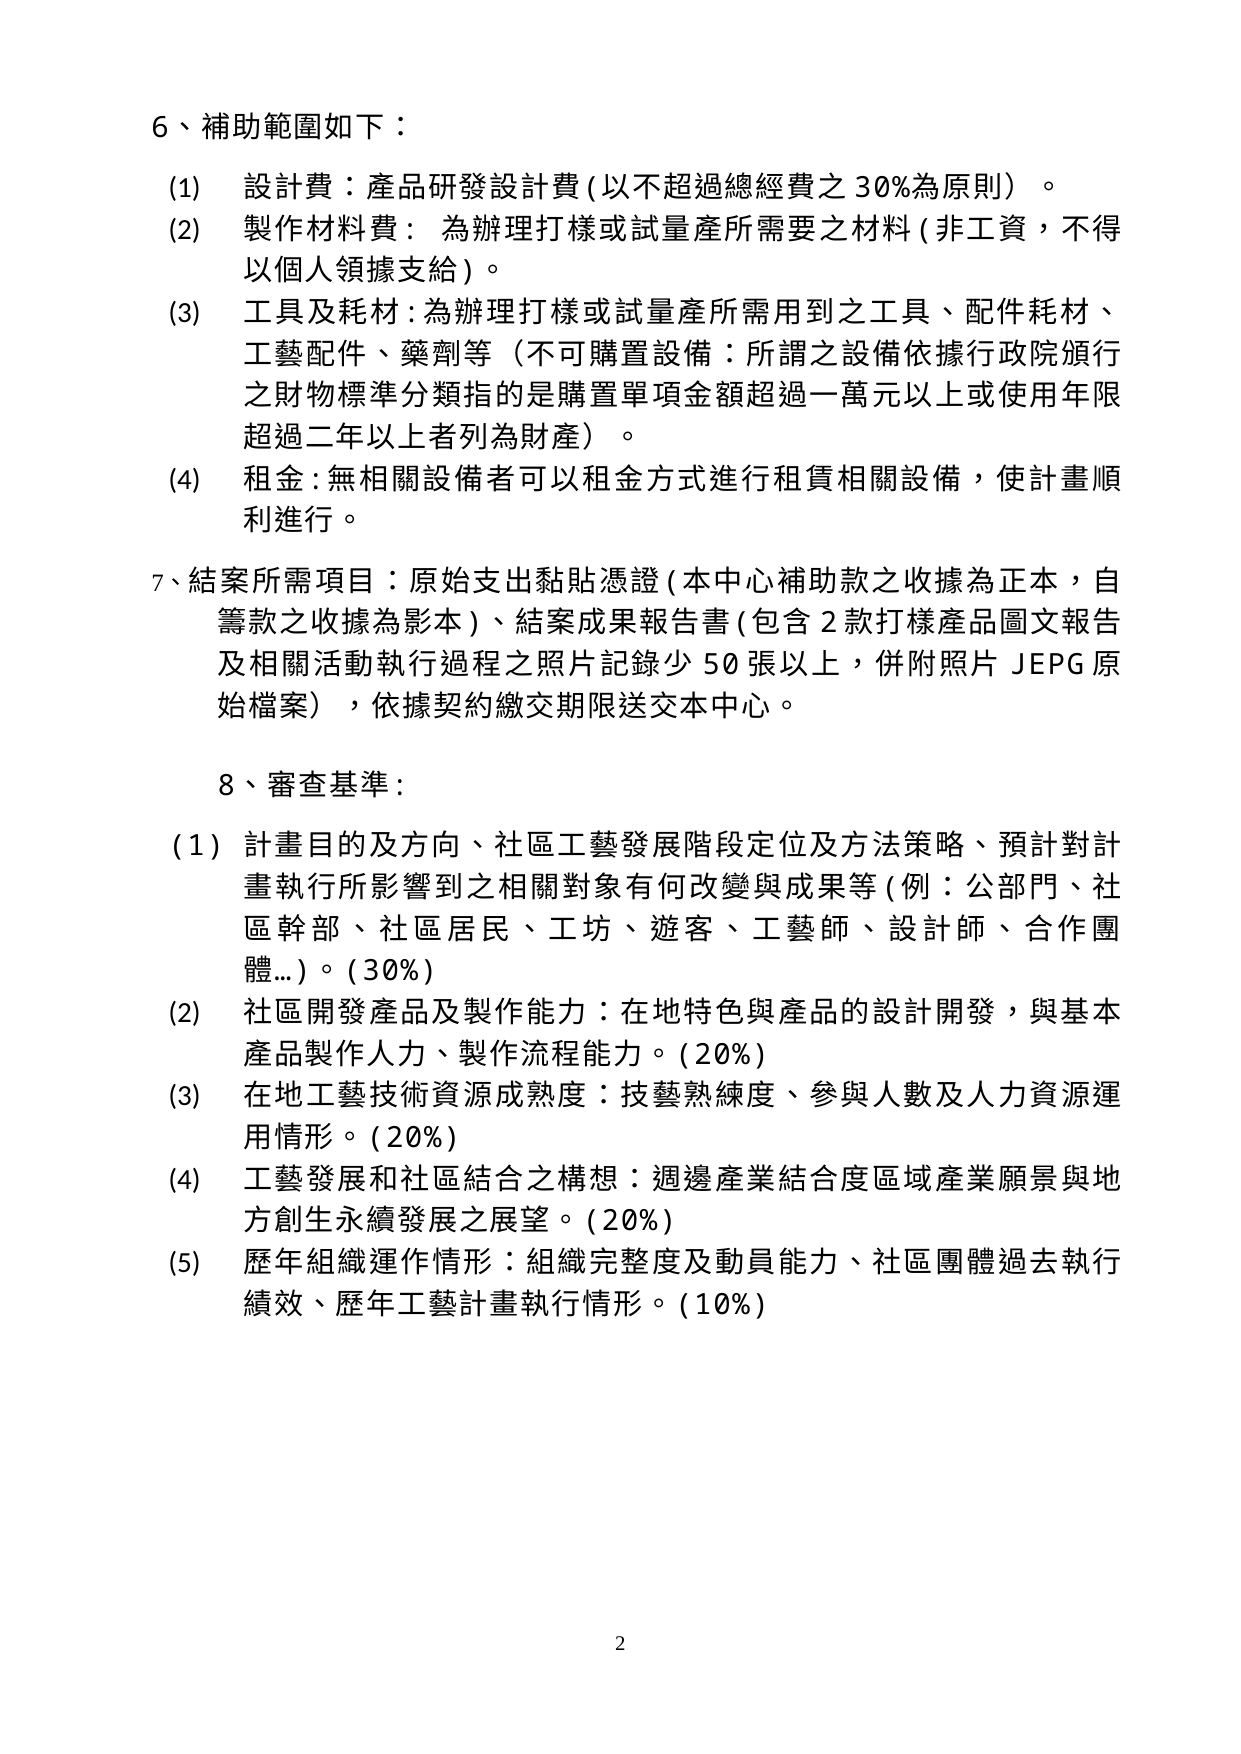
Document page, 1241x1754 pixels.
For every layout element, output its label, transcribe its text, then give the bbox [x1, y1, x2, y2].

list 在地工藝技術資源成熟度：技藝熟練度、參與人數及人力資源運用情形。(20%) [168, 1072, 1122, 1156]
list 補助範圍如下： [151, 104, 1122, 145]
list 歷年組織運作情形：組織完整度及動員能力、社區團體過去執行績效、歷年工藝計畫執行情形。(10%) [168, 1239, 1122, 1322]
list 租金:無相關設備者可以租金方式進行租賃相關設備，使計畫順利進行。 [168, 456, 1122, 539]
list 工藝發展和社區結合之構想：週邊產業結合度區域產業願景與地方創生永續發展之展望。(20%) [168, 1156, 1122, 1239]
list 計畫目的及方向、社區工藝發展階段定位及方法策略、預計對計畫執行所影響到之相關對象有何改變與成果等(例：公部門、社區幹部、社區居民、工坊、遊客、工藝師、設計師、合作團體…)。(30%) [168, 822, 1122, 989]
list 社區開發產品及製作能力：在地特色與產品的設計開發，與基本產品製作人力、製作流程能力。(20%) [168, 989, 1122, 1072]
list 審查基準: [217, 762, 1122, 804]
list 製作材料費: 為辦理打樣或試量產所需要之材料(非工資，不得以個人領據支給)。 [168, 206, 1122, 289]
list 設計費：產品研發設計費(以不超過總經費之30%為原則）。 [168, 164, 1122, 206]
list 工具及耗材:為辦理打樣或試量產所需用到之工具、配件耗材、工藝配件、藥劑等（不可購置設備：所謂之設備依據行政院頒行之財物標準分類指的是購置單項金額超過一萬元以上或使用年限超過二年以上者列為財產）。 [168, 289, 1122, 456]
list 結案所需項目：原始支出黏貼憑證(本中心補助款之收據為正本，自籌款之收據為影本)、結案成果報告書(包含2款打樣產品圖文報告及相關活動執行過程之照片記錄少50張以上，併附照片JEPG原始檔案），依據契約繳交期限送交本中心。 [151, 558, 1122, 724]
